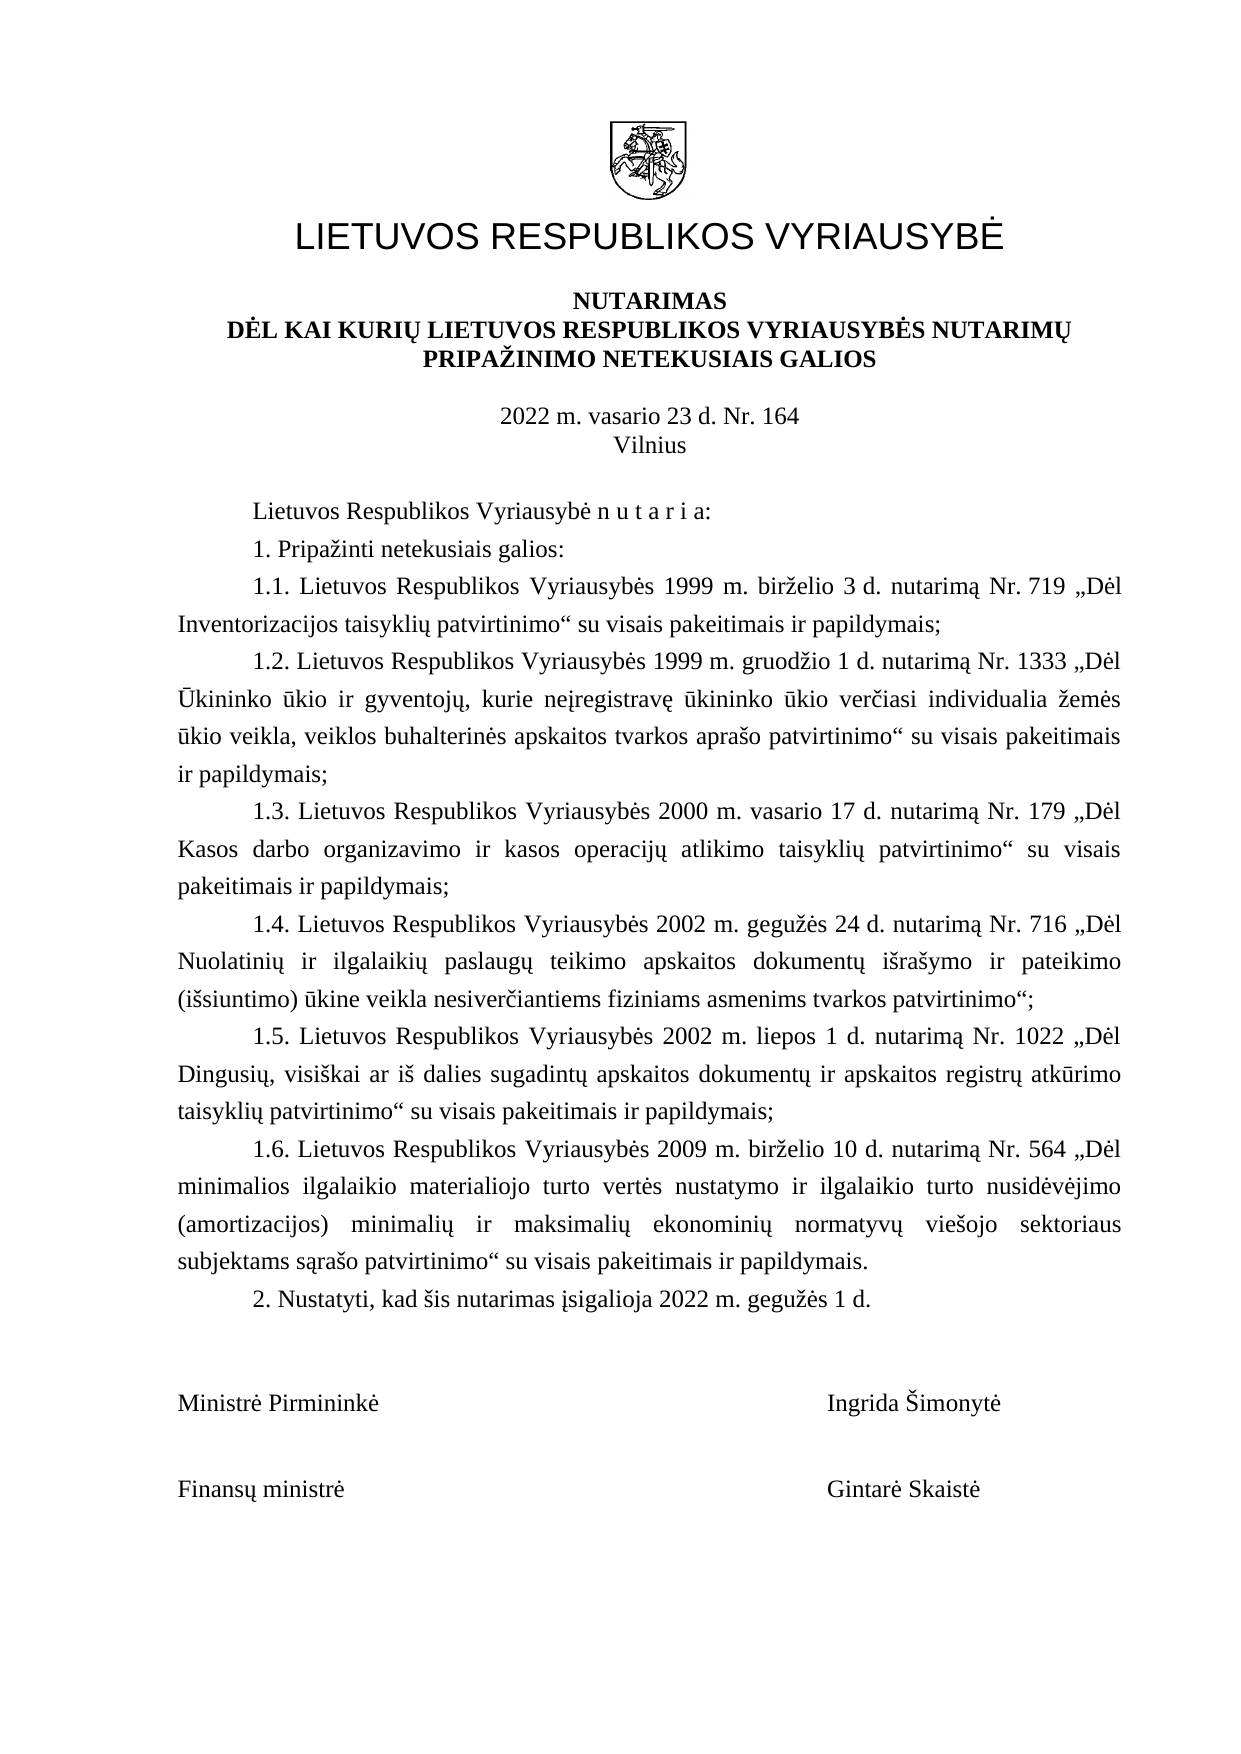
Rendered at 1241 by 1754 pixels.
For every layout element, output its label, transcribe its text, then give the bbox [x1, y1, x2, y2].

text 1.2. Lietuvos Respublikos Vyriausybės 1999 m. gruodžio 1 d. nutarimą Nr. 1333 „Dėl Ūkininko ūkio ir gyventojų, kurie neįregistravę ūkininko ūkio verčiasi individualia žemės ūkio veikla, veiklos buhalterinės apskaitos tvarkos aprašo patvirtinimo“ su visais pakeitimais ir papildymais; [177, 638, 1122, 788]
text Lietuvos Respublikos Vyriausybė [177, 214, 1122, 258]
text 2022 m. vasario 23 d. Nr. 164 [177, 401, 1122, 430]
text 1.3. Lietuvos Respublikos Vyriausybės 2000 m. vasario 17 d. nutarimą Nr. 179 „Dėl Kasos darbo organizavimo ir kasos operacijų atlikimo taisyklių patvirtinimo“ su visais pakeitimais ir papildymais; [177, 788, 1122, 900]
text 1.4. Lietuvos Respublikos Vyriausybės 2002 m. gegužės 24 d. nutarimą Nr. 716 „Dėl Nuolatinių ir ilgalaikių paslaugų teikimo apskaitos dokumentų išrašymo ir pateikimo (išsiuntimo) ūkine veikla nesiverčiantiems fiziniams asmenims tvarkos patvirtinimo“; [177, 900, 1122, 1013]
text Dėl KAI KURIŲ LIETUVOS RESPUBLIKOS VYRIAUSYBĖS NUTARIMŲ PRIPAŽINIMO NETEKUSIAIS GALIOS [177, 315, 1122, 373]
text 1. Pripažinti netekusiais galios: [177, 525, 1122, 563]
text nutarimas [177, 286, 1122, 315]
text Finansų ministrė Gintarė Skaistė [177, 1474, 1122, 1503]
text 1.6. Lietuvos Respublikos Vyriausybės 2009 m. birželio 10 d. nutarimą Nr. 564 „Dėl minimalios ilgalaikio materialiojo turto vertės nustatymo ir ilgalaikio turto nusidėvėjimo (amortizacijos) minimalių ir maksimalių ekonominių normatyvų viešojo sektoriaus subjektams sąrašo patvirtinimo“ su visais pakeitimais ir papildymais. [177, 1125, 1122, 1275]
text 1.5. Lietuvos Respublikos Vyriausybės 2002 m. liepos 1 d. nutarimą Nr. 1022 „Dėl Dingusių, visiškai ar iš dalies sugadintų apskaitos dokumentų ir apskaitos registrų atkūrimo taisyklių patvirtinimo“ su visais pakeitimais ir papildymais; [177, 1013, 1122, 1125]
text Lietuvos Respublikos Vyriausybė n u t a r i a: [177, 488, 1122, 525]
text Ministrė Pirmininkė Ingrida Šimonytė [177, 1388, 1122, 1416]
text 1.1. Lietuvos Respublikos Vyriausybės 1999 m. birželio 3 d. nutarimą Nr. 719 „Dėl Inventorizacijos taisyklių patvirtinimo“ su visais pakeitimais ir papildymais; [177, 563, 1122, 638]
text Vilnius [177, 430, 1122, 459]
text 2. Nustatyti, kad šis nutarimas įsigalioja 2022 m. gegužės 1 d. [177, 1275, 1122, 1313]
